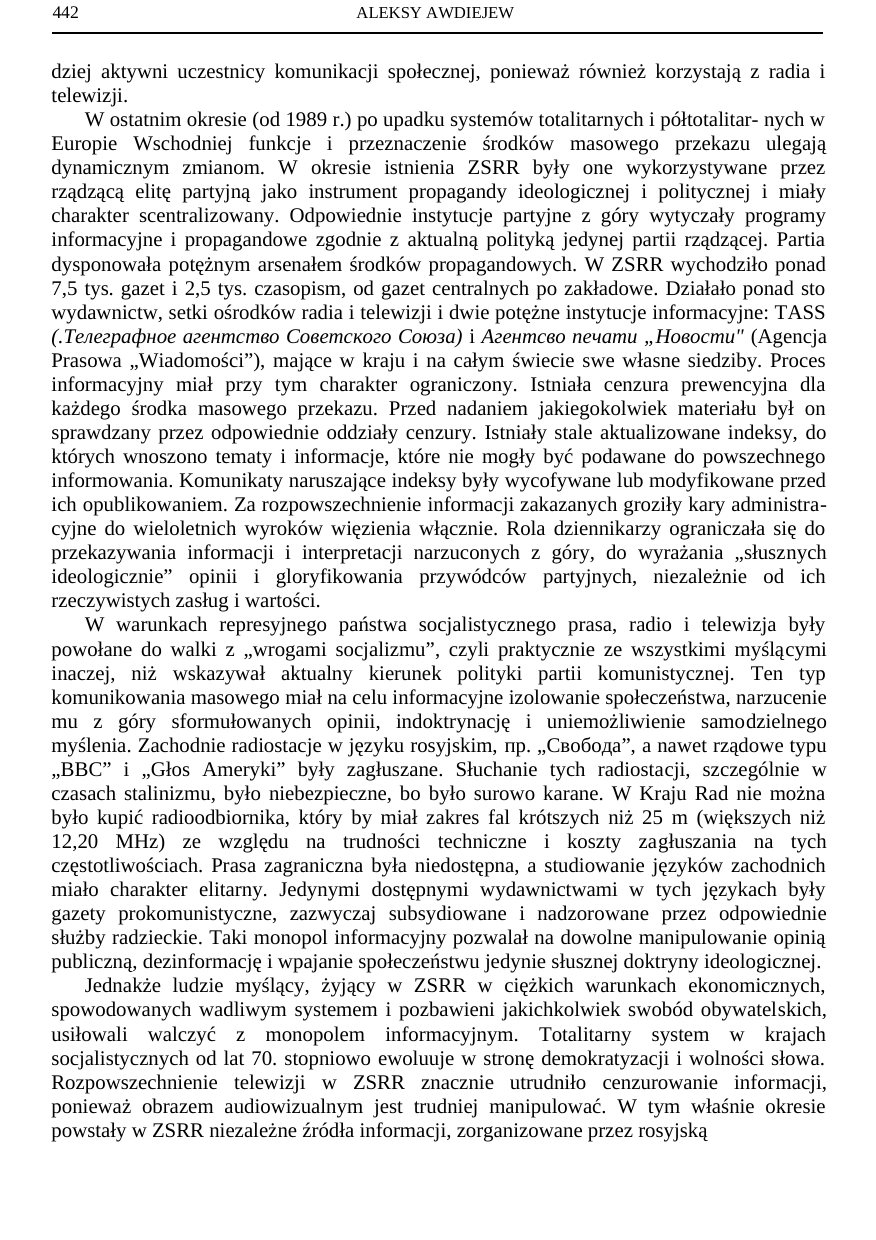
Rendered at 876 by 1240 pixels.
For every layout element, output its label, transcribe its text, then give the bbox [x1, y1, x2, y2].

text Jednakże ludzie myślący, żyjący w ZSRR w ciężkich warunkach ekonomicznych, spowodowanych wadliwym systemem i pozbawieni jakichkolwiek swobód obywatel­skich, usiłowali walczyć z monopolem informacyjnym. Totalitarny system w krajach socjalistycznych od lat 70. stopniowo ewoluuje w stronę demokratyzacji i wolności słowa. Rozpowszechnienie telewizji w ZSRR znacznie utrudniło cenzurowanie infor­macji, ponieważ obrazem audiowizualnym jest trudniej manipulować. W tym właśnie okresie powstały w ZSRR niezależne źródła informacji, zorganizowane przez rosyjską [51, 973, 827, 1142]
text ALEKSY AWDIEJEW [356, 2, 518, 22]
text dziej aktywni uczestnicy komunikacji społecznej, ponieważ również korzystają z radia i telewizji. [51, 59, 827, 107]
text W warunkach represyjnego państwa socjalistycznego prasa, radio i telewizja były powołane do walki z „wrogami socjalizmu”, czyli praktycznie ze wszystkimi myślą­cymi inaczej, niż wskazywał aktualny kierunek polityki partii komunistycznej. Ten typ komunikowania masowego miał na celu informacyjne izolowanie społeczeństwa, na­rzucenie mu z góry sformułowanych opinii, indoktrynację i uniemożliwienie samo­dzielnego myślenia. Zachodnie radiostacje w języku rosyjskim, пр. „Свобода”, a na­wet rządowe typu „BBC” i „Głos Ameryki” były zagłuszane. Słuchanie tych radiosta­cji, szczególnie w czasach stalinizmu, było niebezpieczne, bo było surowo karane. W Kraju Rad nie można było kupić radioodbiornika, który by miał zakres fal krótszych niż 25 m (większych niż 12,20 MHz) ze względu na trudności techniczne i koszty za­głuszania na tych częstotliwościach. Prasa zagraniczna była niedostępna, a studiowanie języków zachodnich miało charakter elitarny. Jedynymi dostępnymi wydawnictwami w tych językach były gazety prokomunistyczne, zazwyczaj subsydiowane i nadzoro­wane przez odpowiednie służby radzieckie. Taki monopol informacyjny pozwalał na dowolne manipulowanie opinią publiczną, dezinformację i wpajanie społeczeństwu jedynie słusznej doktryny ideologicznej. [51, 612, 827, 973]
text 442 [52, 1, 86, 22]
text W ostatnim okresie (od 1989 r.) po upadku systemów totalitarnych i półtotalitar- nych w Europie Wschodniej funkcje i przeznaczenie środków masowego przekazu ulegają dynamicznym zmianom. W okresie istnienia ZSRR były one wykorzystywane przez rządzącą elitę partyjną jako instrument propagandy ideologicznej i politycznej i miały charakter scentralizowany. Odpowiednie instytucje partyjne z góry wytyczały programy informacyjne i propagandowe zgodnie z aktualną polityką jedynej partii rządzącej. Partia dysponowała potężnym arsenałem środków propagandowych. W ZSRR wychodziło ponad 7,5 tys. gazet i 2,5 tys. czasopism, od gazet centralnych po zakładowe. Działało ponad sto wydawnictw, setki ośrodków radia i telewizji i dwie potężne instytucje informacyjne: TASS (.Телеграфное агентство Советского Союза) i Агентсво печати „Новости" (Agencja Prasowa „Wiadomości”), mające w kraju i na całym świecie swe własne siedziby. Proces informacyjny miał przy tym charakter ograniczony. Istniała cenzura prewencyjna dla każdego środka masowego przekazu. Przed nadaniem jakiegokolwiek materiału był on sprawdzany przez odpo­wiednie oddziały cenzury. Istniały stale aktualizowane indeksy, do których wnoszono tematy i informacje, które nie mogły być podawane do powszechnego informowania. Komunikaty naruszające indeksy były wycofywane lub modyfikowane przed ich opu­blikowaniem. Za rozpowszechnienie informacji zakazanych groziły kary administra­cyjne do wieloletnich wyroków więzienia włącznie. Rola dziennikarzy ograniczała się do przekazywania informacji i interpretacji narzuconych z góry, do wyrażania „słusz­nych ideologicznie” opinii i gloryfikowania przywódców partyjnych, niezależnie od ich rzeczywistych zasług i wartości. [51, 107, 827, 612]
